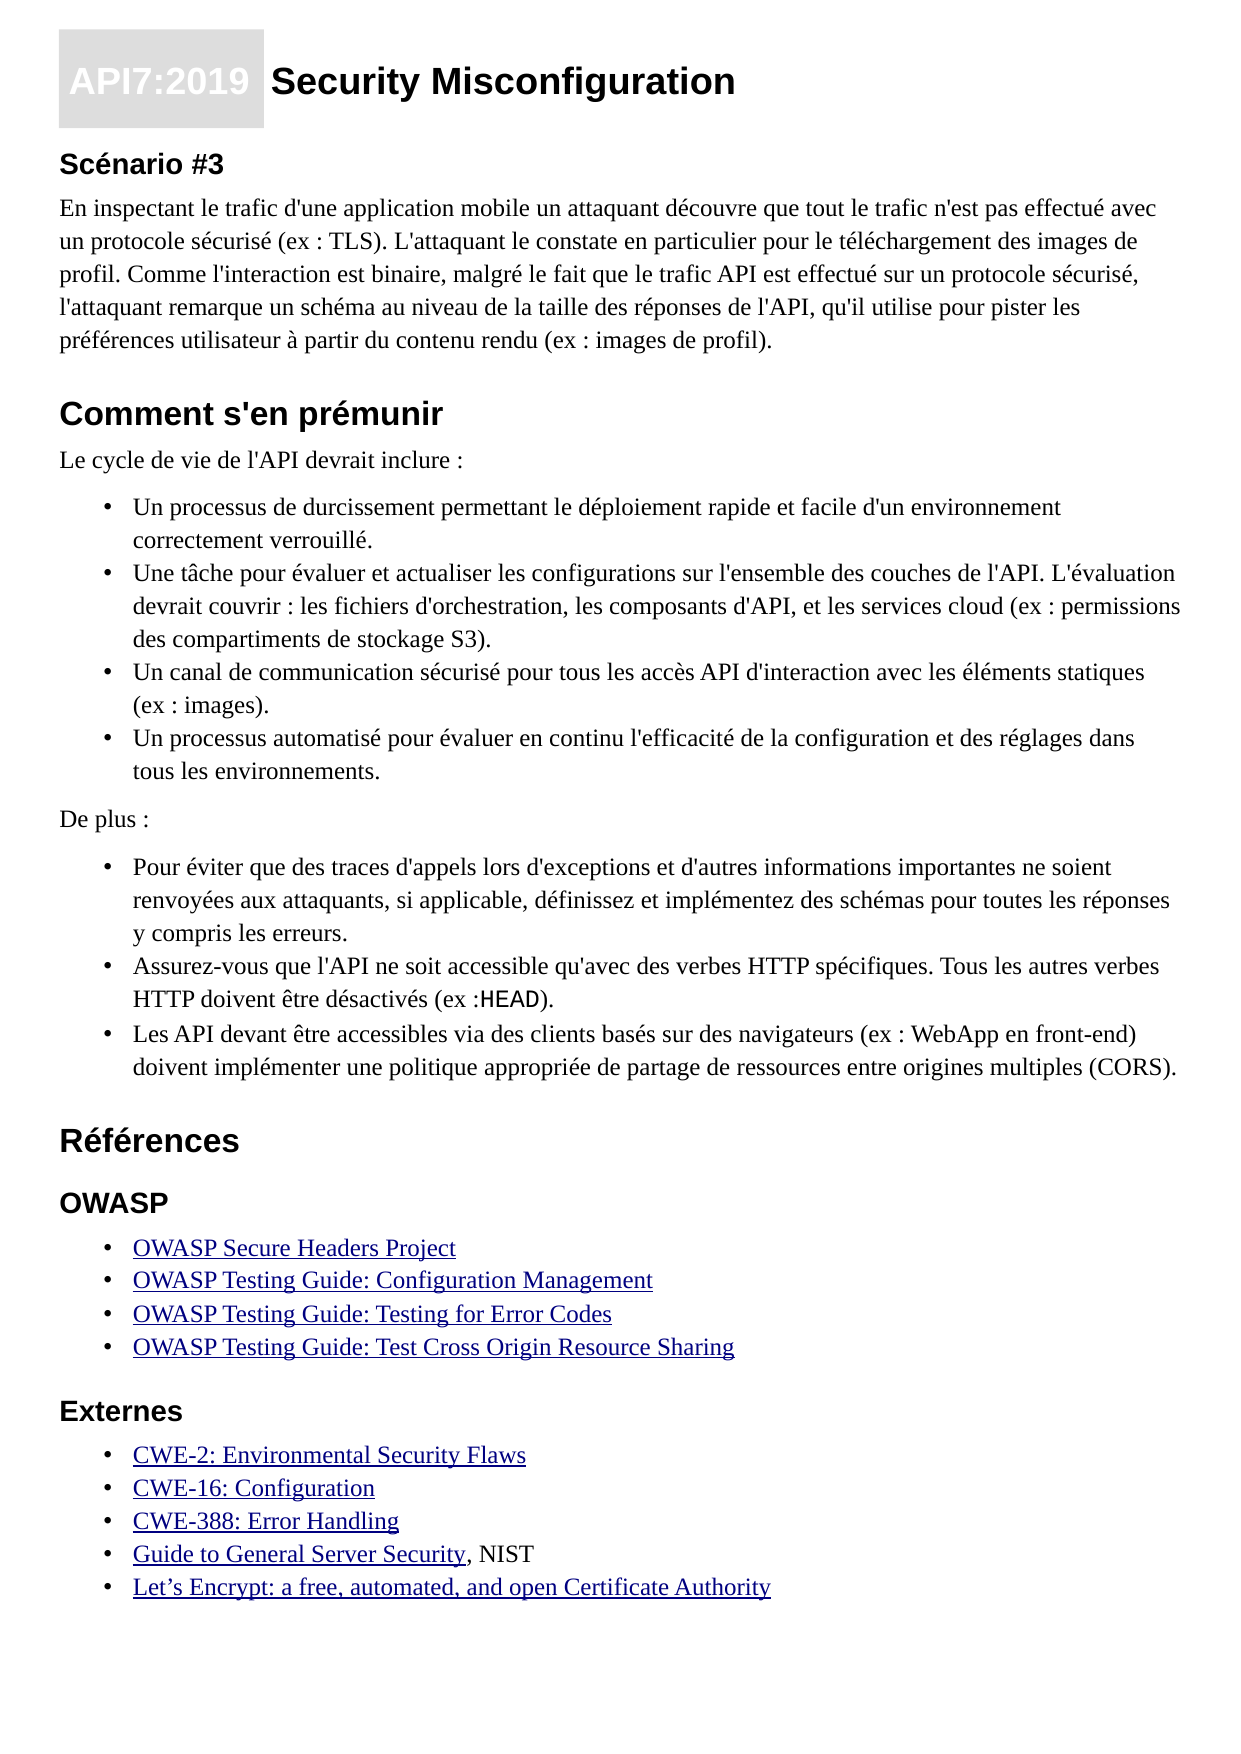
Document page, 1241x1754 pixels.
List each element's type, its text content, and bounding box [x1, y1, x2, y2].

subtitle Comment s'en prémunir [59, 393, 1181, 432]
list Les API devant être accessibles via des clients basés sur des navigateurs (ex : WebApp en front-end) doivent implémenter une politique appropriée de partage de ressources entre origines multiples (CORS). [103, 1019, 1181, 1081]
list CWE-388: Error Handling [103, 1506, 1181, 1535]
list Un processus de durcissement permettant le déploiement rapide et facile d'un environnement correctement verrouillé. [103, 492, 1181, 554]
subtitle Références [59, 1121, 1181, 1159]
list OWASP Testing Guide: Configuration Management [103, 1266, 1181, 1294]
list Guide to General Server Security, NIST [103, 1539, 1181, 1568]
subtitle OWASP [59, 1186, 1181, 1220]
list Une tâche pour évaluer et actualiser les configurations sur l'ensemble des couches de l'API. L'évaluation devrait couvrir : les fichiers d'orchestration, les composants d'API, et les services cloud (ex : permissions des compartiments de stockage S3). [103, 558, 1181, 653]
list Pour éviter que des traces d'appels lors d'exceptions et d'autres informations importantes ne soient renvoyées aux attaquants, si applicable, définissez et implémentez des schémas pour toutes les réponses y compris les erreurs. [103, 852, 1181, 946]
text Le cycle de vie de l'API devrait inclure : [59, 445, 1181, 473]
list CWE-2: Environmental Security Flaws [103, 1440, 1181, 1469]
text De plus : [59, 804, 1181, 833]
list OWASP Testing Guide: Test Cross Origin Resource Sharing [103, 1332, 1181, 1360]
list CWE-16: Configuration [103, 1473, 1181, 1502]
list OWASP Testing Guide: Testing for Error Codes [103, 1299, 1181, 1327]
text En inspectant le trafic d'une application mobile un attaquant découvre que tout le trafic n'est pas effectué avec un protocole sécurisé (ex : TLS). L'attaquant le constate en particulier pour le téléchargement des images de profil. Comme l'interaction est binaire, malgré le fait que le trafic API est effectué sur un protocole sécurisé, l'attaquant remarque un schéma au niveau de la taille des réponses de l'API, qu'il utilise pour pister les préférences utilisateur à partir du contenu rendu (ex : images de profil). [59, 193, 1181, 354]
subtitle Scénario #3 [59, 147, 1181, 181]
list Assurez-vous que l'API ne soit accessible qu'avec des verbes HTTP spécifiques. Tous les autres verbes HTTP doivent être désactivés (ex :HEAD). [103, 951, 1181, 1014]
list Let’s Encrypt: a free, automated, and open Certificate Authority [103, 1572, 1181, 1601]
list OWASP Secure Headers Project [103, 1233, 1181, 1261]
subtitle Externes [59, 1394, 1181, 1428]
list Un canal de communication sécurisé pour tous les accès API d'interaction avec les éléments statiques (ex : images). [103, 657, 1181, 719]
list Un processus automatisé pour évaluer en continu l'efficacité de la configuration et des réglages dans tous les environnements. [103, 723, 1181, 785]
